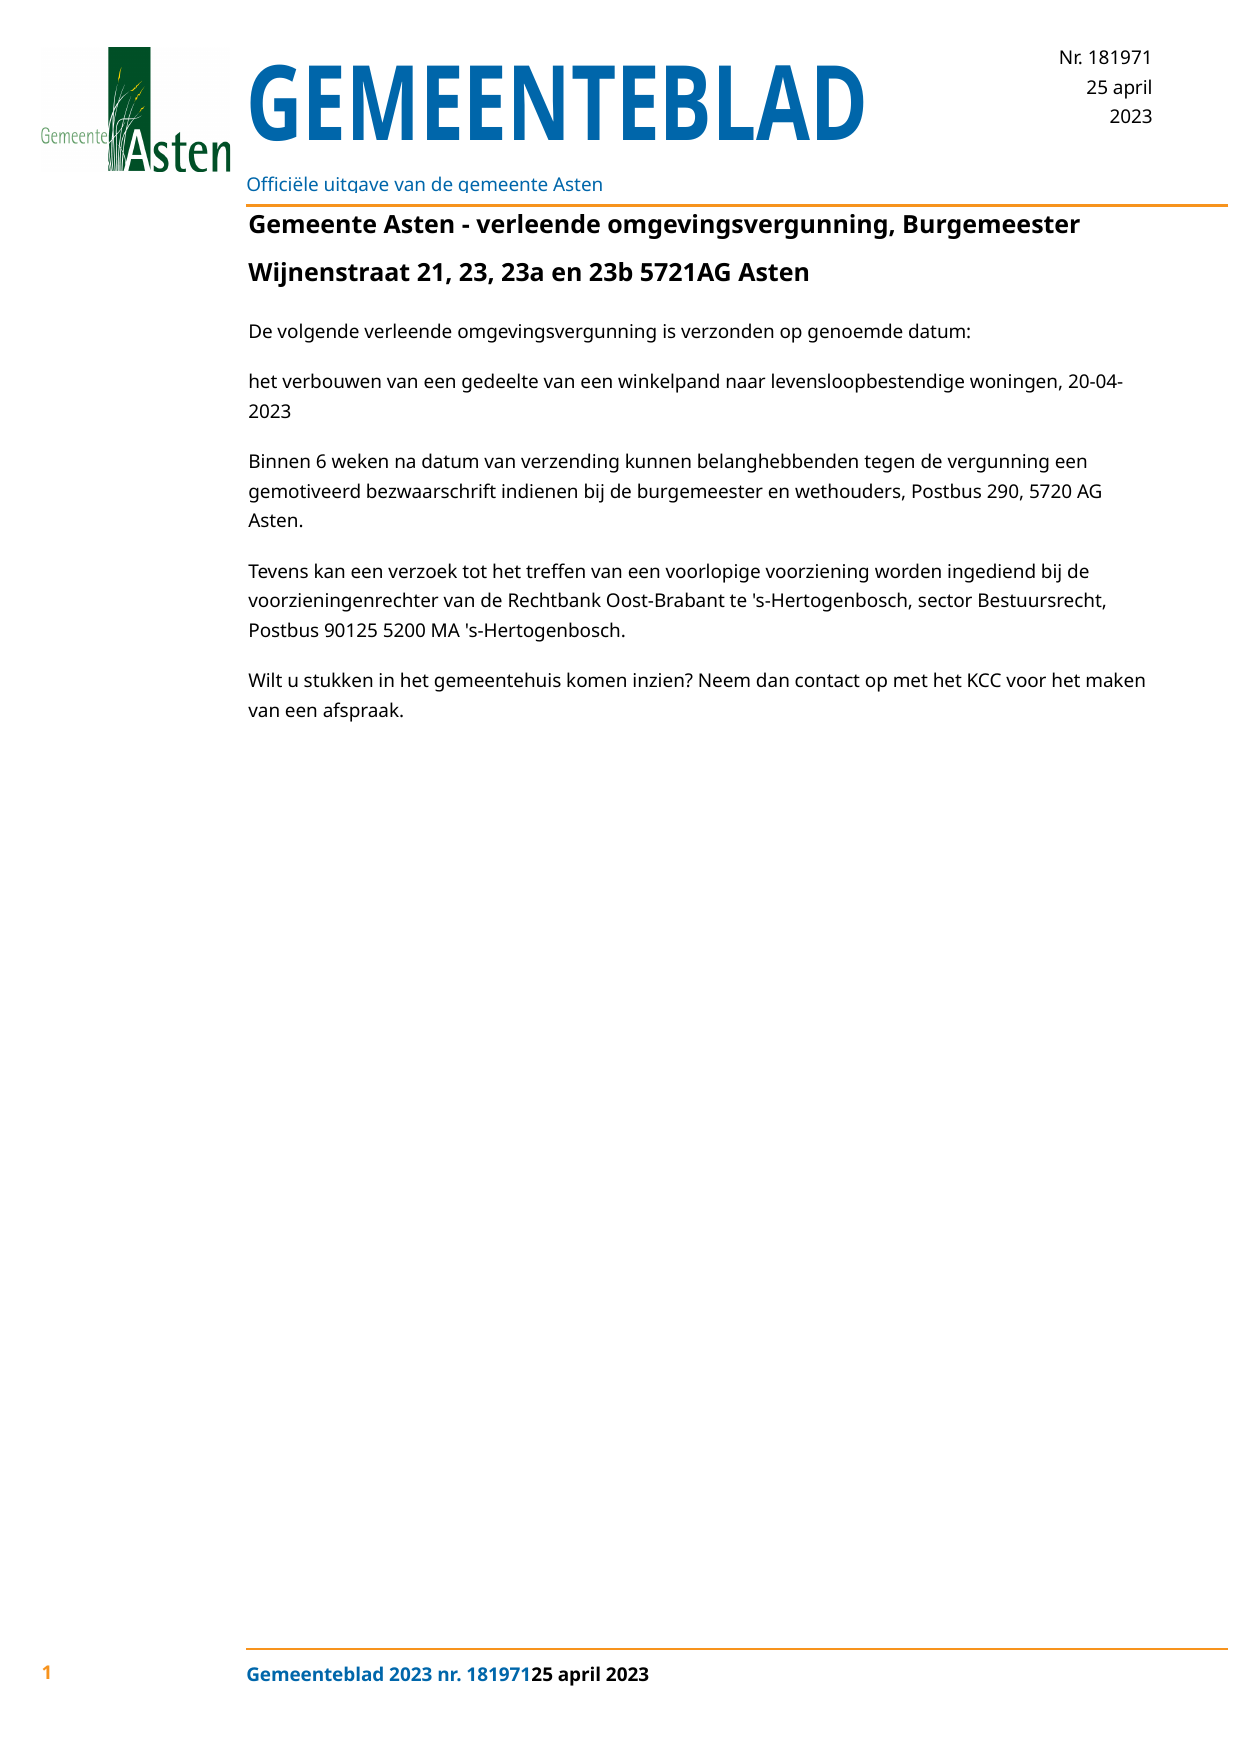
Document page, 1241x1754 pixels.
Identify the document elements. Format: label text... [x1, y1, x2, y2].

text Tevens kan een verzoek tot het treffen van een voorlopige voorziening worden ingediend bij de voorzieningenrechter van de Rechtbank Oost-Brabant te 's-Hertogenbosch, sector Bestuursrecht, Postbus 90125 5200 MA 's-Hertogenbosch. [248, 558, 1152, 643]
text Wilt u stukken in het gemeentehuis komen inzien? Neem dan contact op met het KCC voor het maken van een afspraak. [248, 667, 1152, 723]
text Gemeente Asten - verleende omgevingsvergunning, Burgemeester Wijnenstraat 21, 23, 23a en 23b 5721AG Asten [248, 207, 1152, 288]
text Binnen 6 weken na datum van verzending kunnen belanghebbenden tegen de vergunning een gemotiveerd bezwaarschrift indienen bij de burgemeester en wethouders, Postbus 290, 5720 AG Asten. [248, 448, 1152, 533]
text De volgende verleende omgevingsvergunning is verzonden op genoemde datum: [248, 318, 1152, 344]
picture [41, 47, 231, 172]
text het verbouwen van een gedeelte van een winkelpand naar levensloopbestendige woningen, 20-04-2023 [248, 368, 1152, 424]
